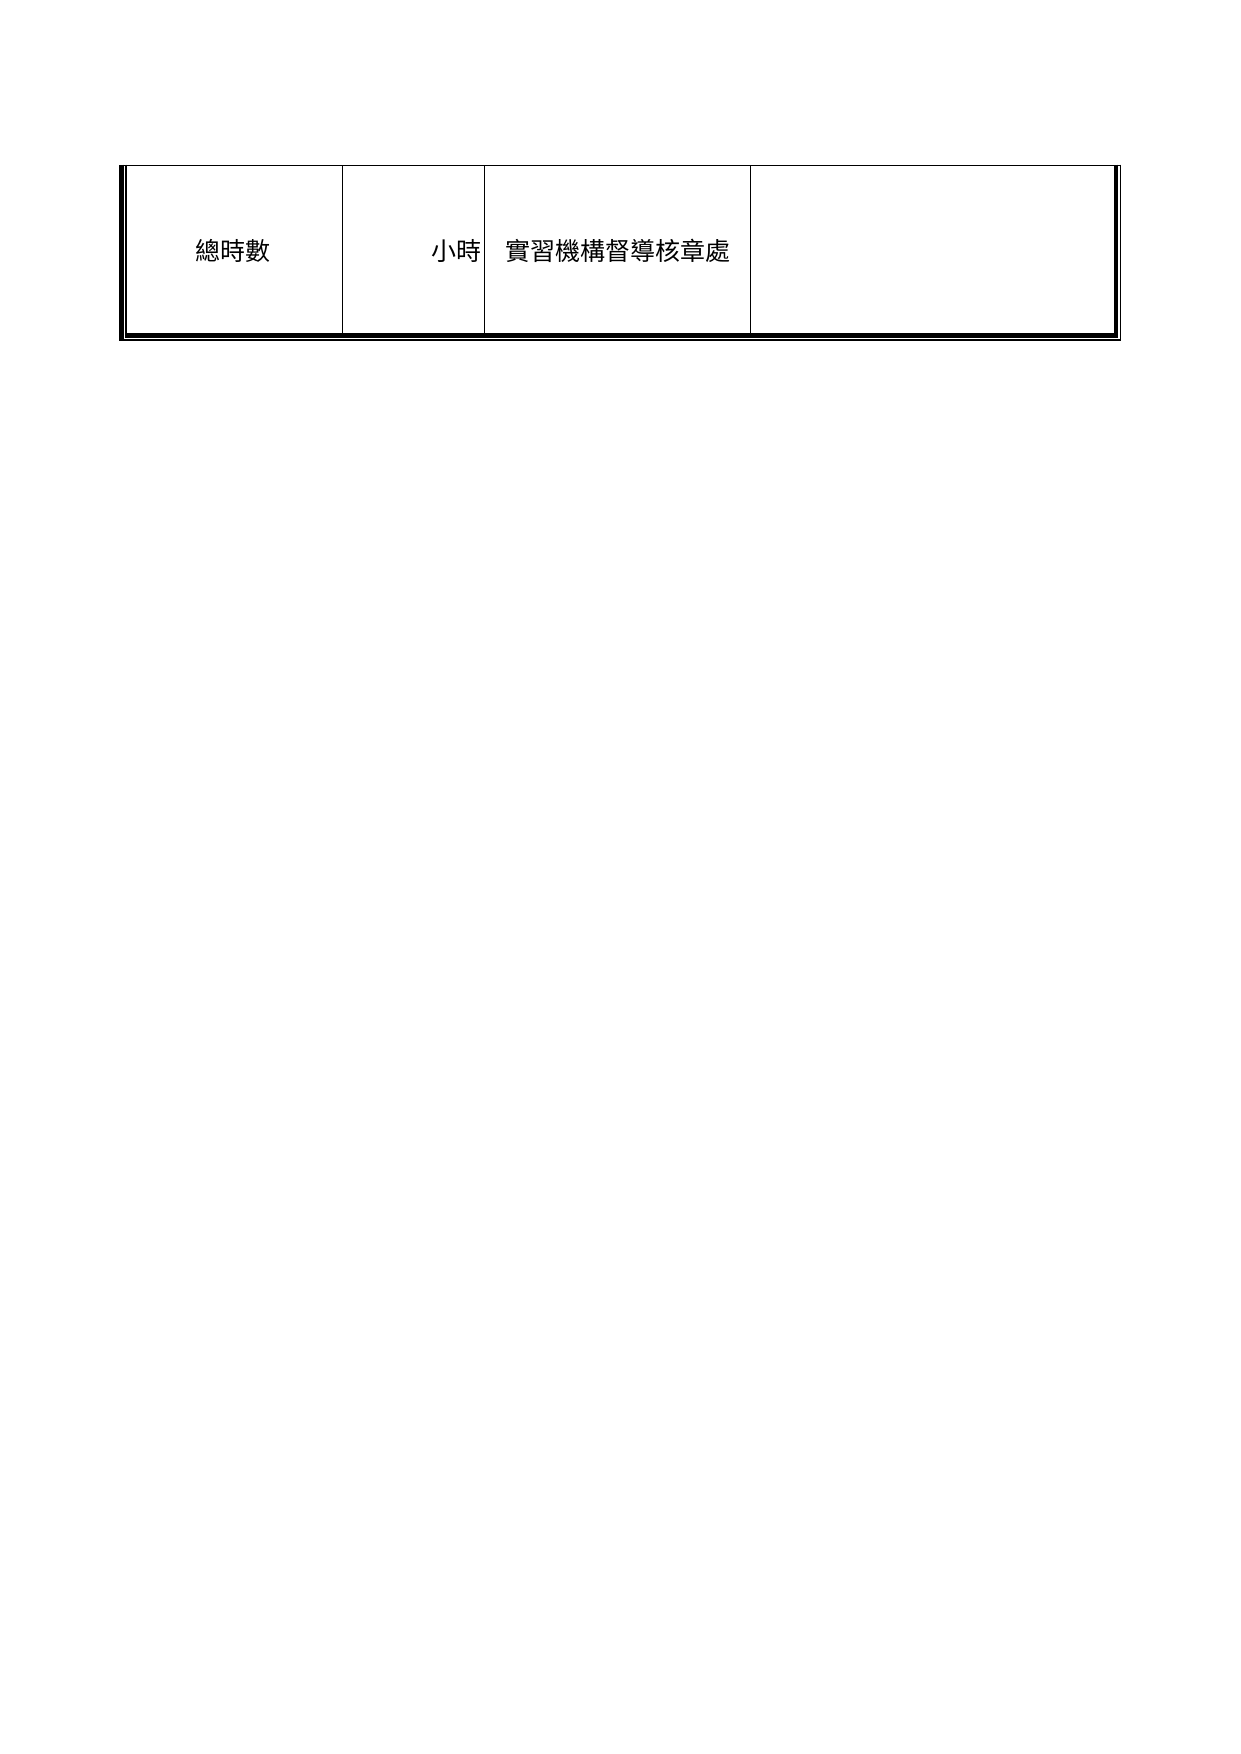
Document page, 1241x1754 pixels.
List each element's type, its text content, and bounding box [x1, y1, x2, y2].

table_cell 實習機構督導核章處 [485, 166, 750, 333]
table_cell 總時數 [127, 166, 342, 333]
table_cell 小時 [343, 166, 484, 333]
table_cell [751, 166, 1114, 333]
